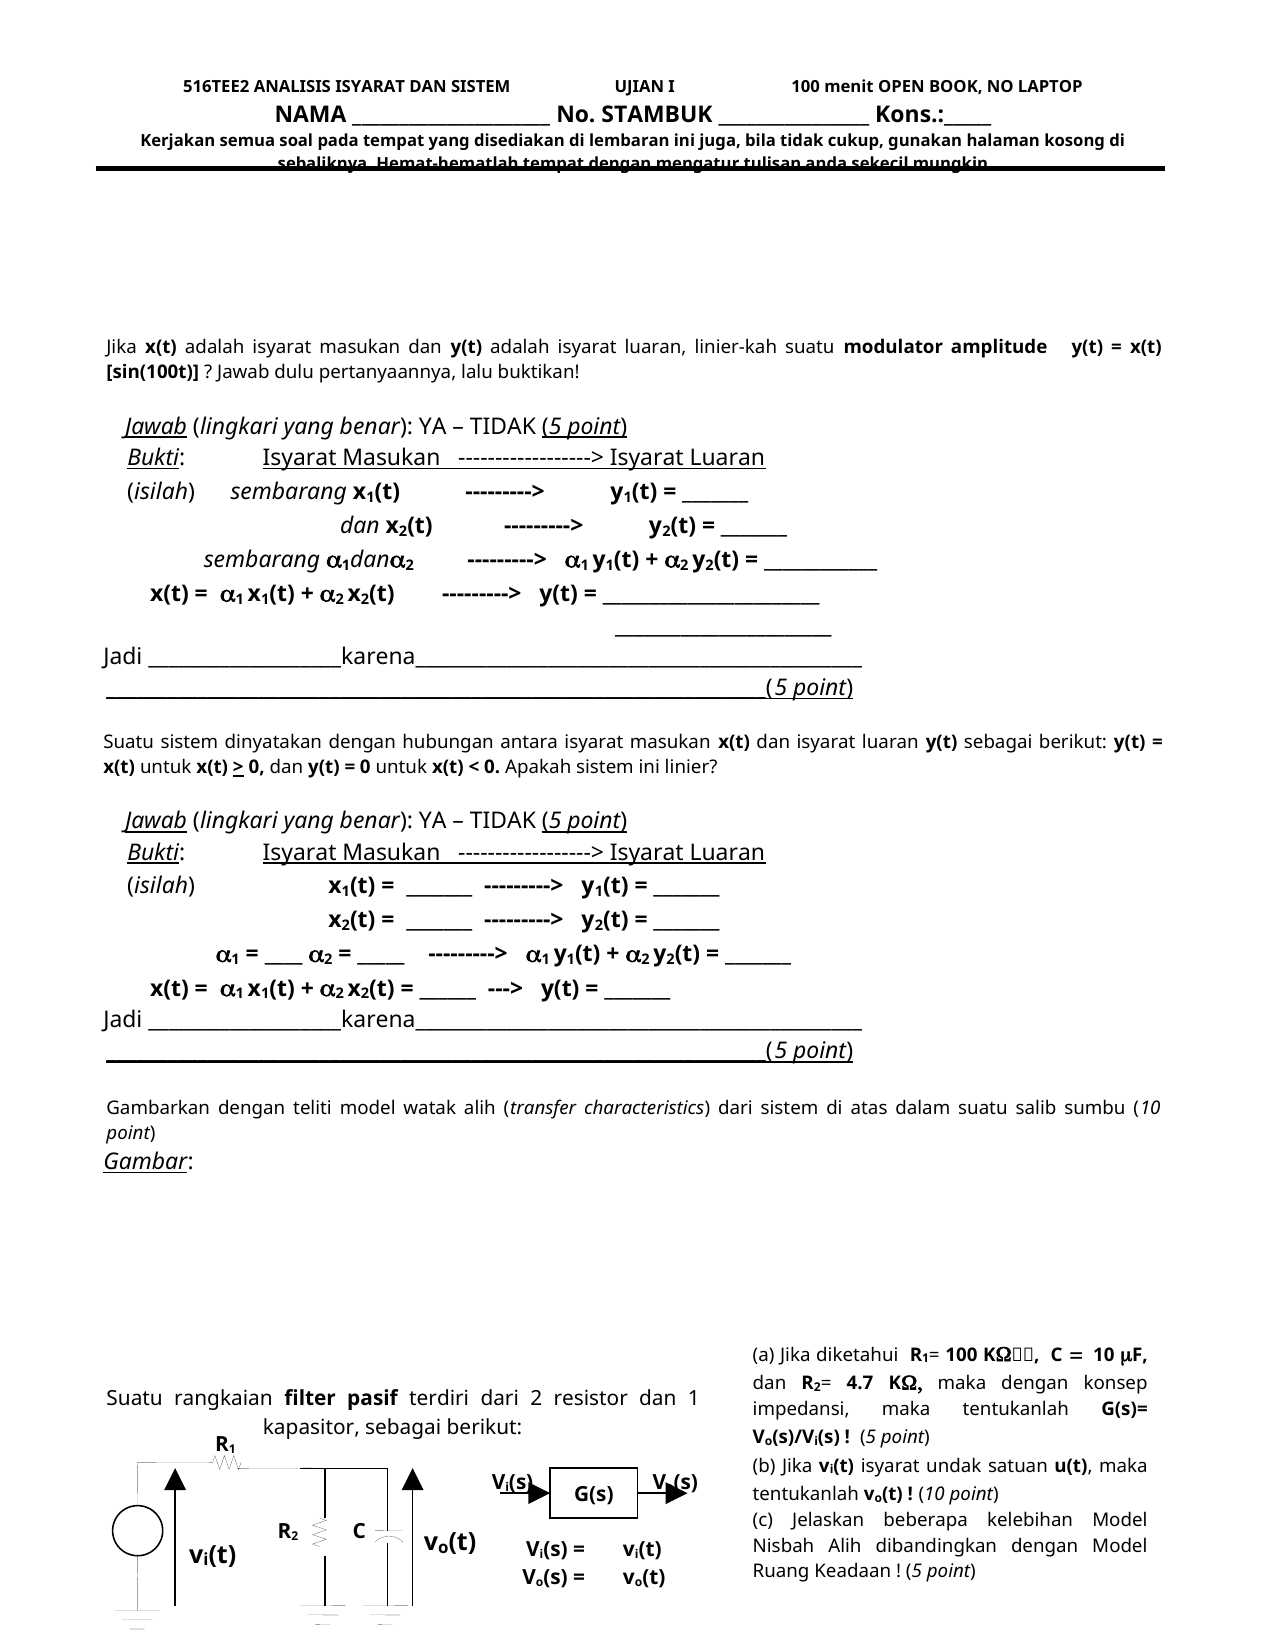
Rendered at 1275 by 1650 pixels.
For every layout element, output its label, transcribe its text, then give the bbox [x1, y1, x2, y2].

text Gambarkan dengan teliti model watak alih (transfer characteristics) dari sistem di atas dalam suatu salib sumbu (10 point) [106, 1094, 1162, 1145]
text sembarang 1dan2 ---------> 1 y1(t) + 2 y2(t) = ____________ [103, 541, 1162, 574]
text 1 = ____ 2 = _____ ---------> 1 y1(t) + 2 y2(t) = _______ [103, 935, 1162, 969]
text Jawab (lingkari yang benar): YA – TIDAK (5 point) [103, 804, 1162, 836]
text (isilah) sembarang x1(t) ---------> y1(t) = _______ [103, 472, 1162, 506]
text Jawab (lingkari yang benar): YA – TIDAK (5 point) [103, 410, 1162, 441]
text Jika x(t) adalah isyarat masukan dan y(t) adalah isyarat luaran, linier-kah suatu modulator amplitude y(t) = x(t)[sin(100t)] ? Jawab dulu pertanyaannya, lalu buktikan! [106, 333, 1162, 384]
text Bukti: Isyarat Masukan ------------------> Isyarat Luaran [103, 441, 1162, 472]
text Jadi ___________________karena____________________________________________ [103, 1003, 1162, 1034]
text _______________________ [103, 609, 1162, 640]
text x2(t) = _______ ---------> y2(t) = _______ [103, 901, 1162, 935]
text _________________________________________________________________(5 point) [106, 1034, 1162, 1066]
text Suatu rangkaian filter pasif terdiri dari 2 resistor dan 1 kapasitor, sebagai berikut: [106, 1383, 700, 1440]
text Gambar: [103, 1145, 1162, 1176]
text (isilah) x1(t) = _______ ---------> y1(t) = _______ [103, 867, 1162, 901]
text x(t) = 1 x1(t) + 2 x2(t) ---------> y(t) = _______________________ [103, 574, 1162, 609]
text Bukti: Isyarat Masukan ------------------> Isyarat Luaran [103, 836, 1162, 867]
text _________________________________________________________________(5 point) [106, 671, 1162, 702]
text x(t) = 1 x1(t) + 2 x2(t) = ______ ---> y(t) = _______ [103, 969, 1162, 1003]
text Suatu sistem dinyatakan dengan hubungan antara isyarat masukan x(t) dan isyarat luaran y(t) sebagai berikut: y(t) = x(t) untuk x(t) > 0, dan y(t) = 0 untuk x(t) < 0. Apakah sistem ini linier? [103, 728, 1162, 779]
text dan x2(t) ---------> y2(t) = _______ [103, 506, 1162, 541]
text Jadi ___________________karena____________________________________________ [103, 640, 1162, 671]
